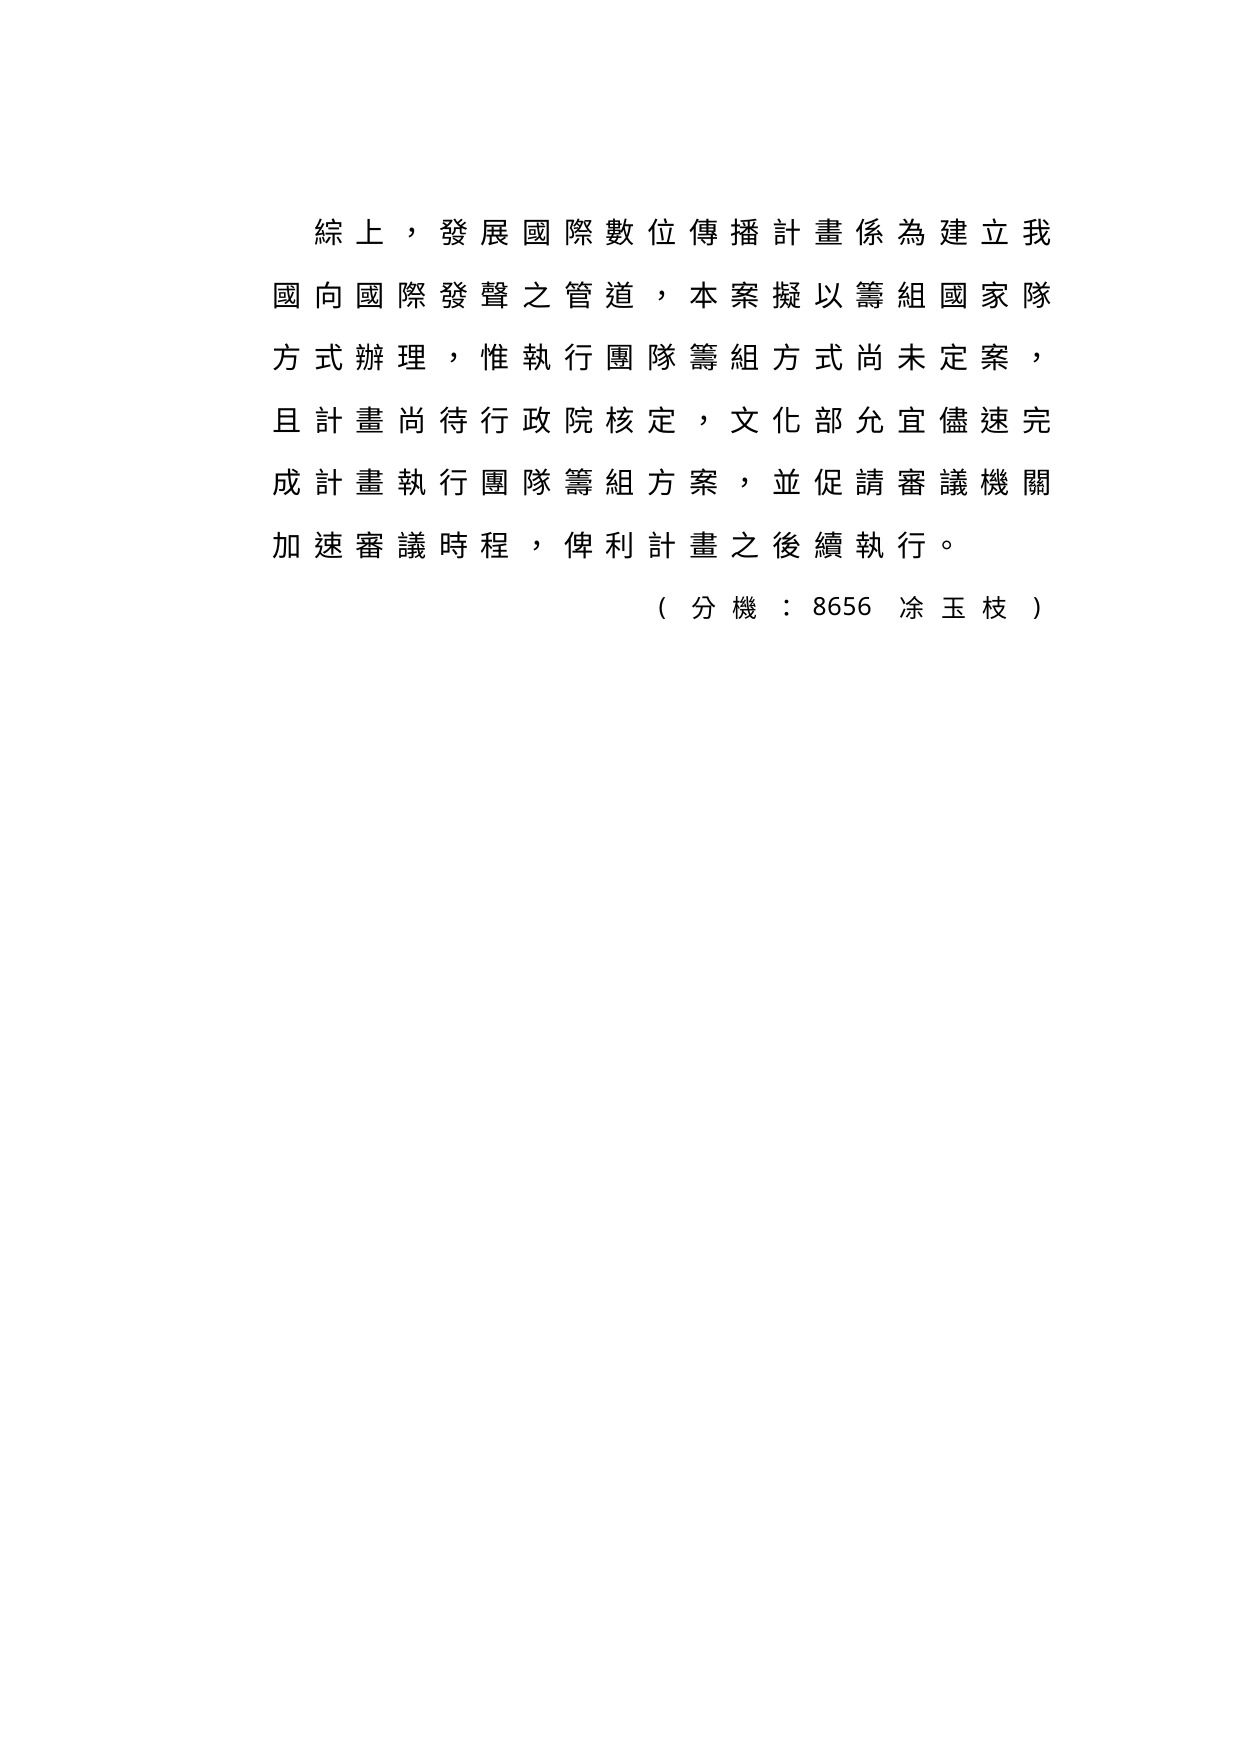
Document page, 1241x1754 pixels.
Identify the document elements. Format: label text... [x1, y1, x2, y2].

text (分機：8656 凃玉枝) [183, 564, 1058, 627]
text 綜上，發展國際數位傳播計畫係為建立我國向國際發聲之管道，本案擬以籌組國家隊方式辦理，惟執行團隊籌組方式尚未定案，且計畫尚待行政院核定，文化部允宜儘速完成計畫執行團隊籌組方案，並促請審議機關加速審議時程，俾利計畫之後續執行。 [242, 189, 1058, 564]
